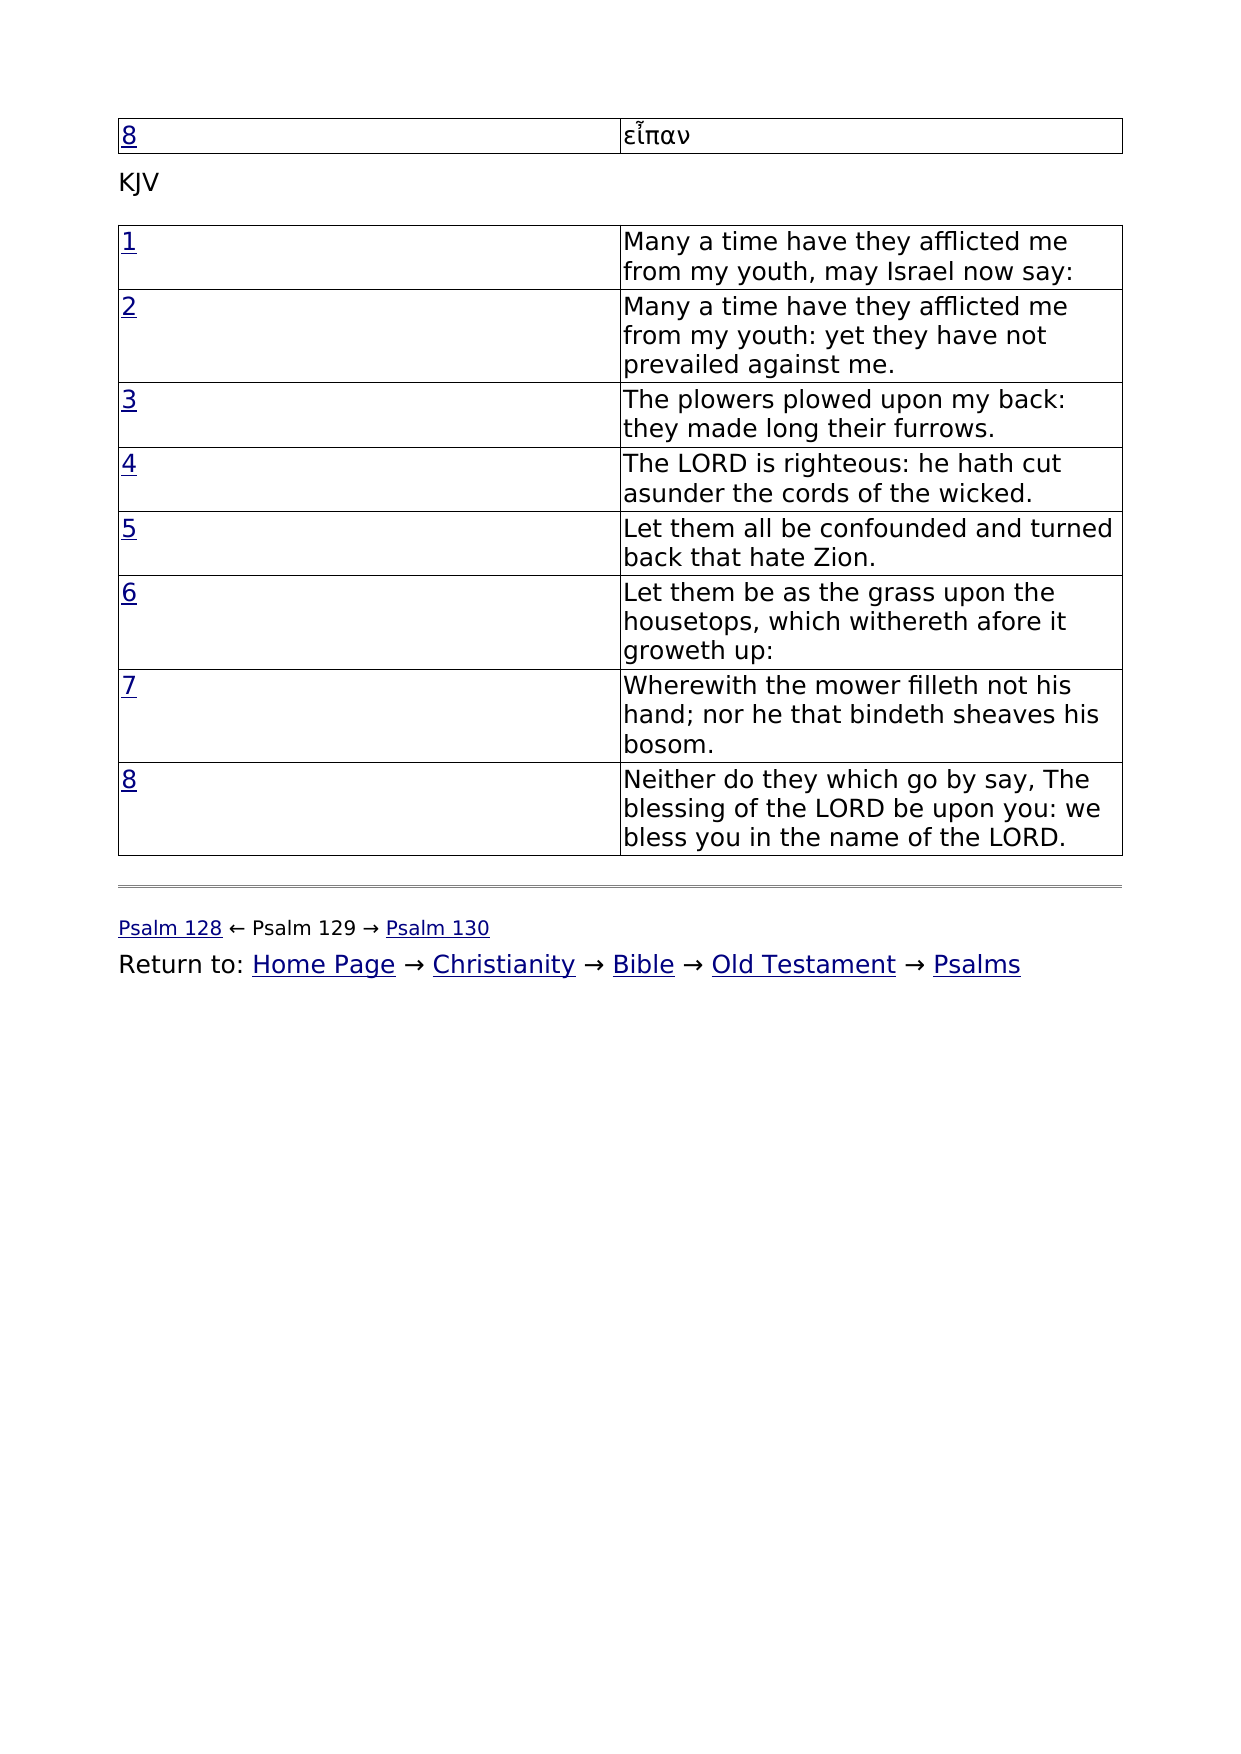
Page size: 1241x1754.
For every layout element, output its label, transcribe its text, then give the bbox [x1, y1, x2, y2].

table_cell 6 [119, 576, 620, 668]
table_cell Neither do they which go by say, The blessing of the LORD be upon you: we bless you in the name of the LORD. [621, 763, 1122, 855]
table_cell Wherewith the mower filleth not his hand; nor he that bindeth sheaves his bosom. [621, 670, 1122, 762]
table_cell Many a time have they afflicted me from my youth: yet they have not prevailed against me. [621, 290, 1122, 382]
table_cell 8 [119, 119, 620, 153]
table_cell 8 [119, 763, 620, 855]
text Return to: Home Page → Christianity → Bible → Old Testament → Psalms [118, 951, 1122, 980]
table_cell 3 [119, 383, 620, 447]
table_cell Let them all be confounded and turned back that hate Zion. [621, 512, 1122, 575]
table_cell 7 [119, 670, 620, 762]
table_header 1 [119, 226, 620, 289]
table_cell The plowers plowed upon my back: they made long their furrows. [621, 383, 1122, 447]
text KJV [118, 168, 1122, 197]
text Psalm 128 ← Psalm 129 → Psalm 130 [118, 917, 1122, 951]
table_cell The LORD is righteous: he hath cut asunder the cords of the wicked. [621, 448, 1122, 511]
table_cell Let them be as the grass upon the housetops, which withereth afore it groweth up: [621, 576, 1122, 668]
table_header Many a time have they afflicted me from my youth, may Israel now say: [621, 226, 1122, 289]
table_cell εἶπαν [621, 119, 1122, 153]
table_cell 2 [119, 290, 620, 382]
table_cell 4 [119, 448, 620, 511]
table_cell 5 [119, 512, 620, 575]
